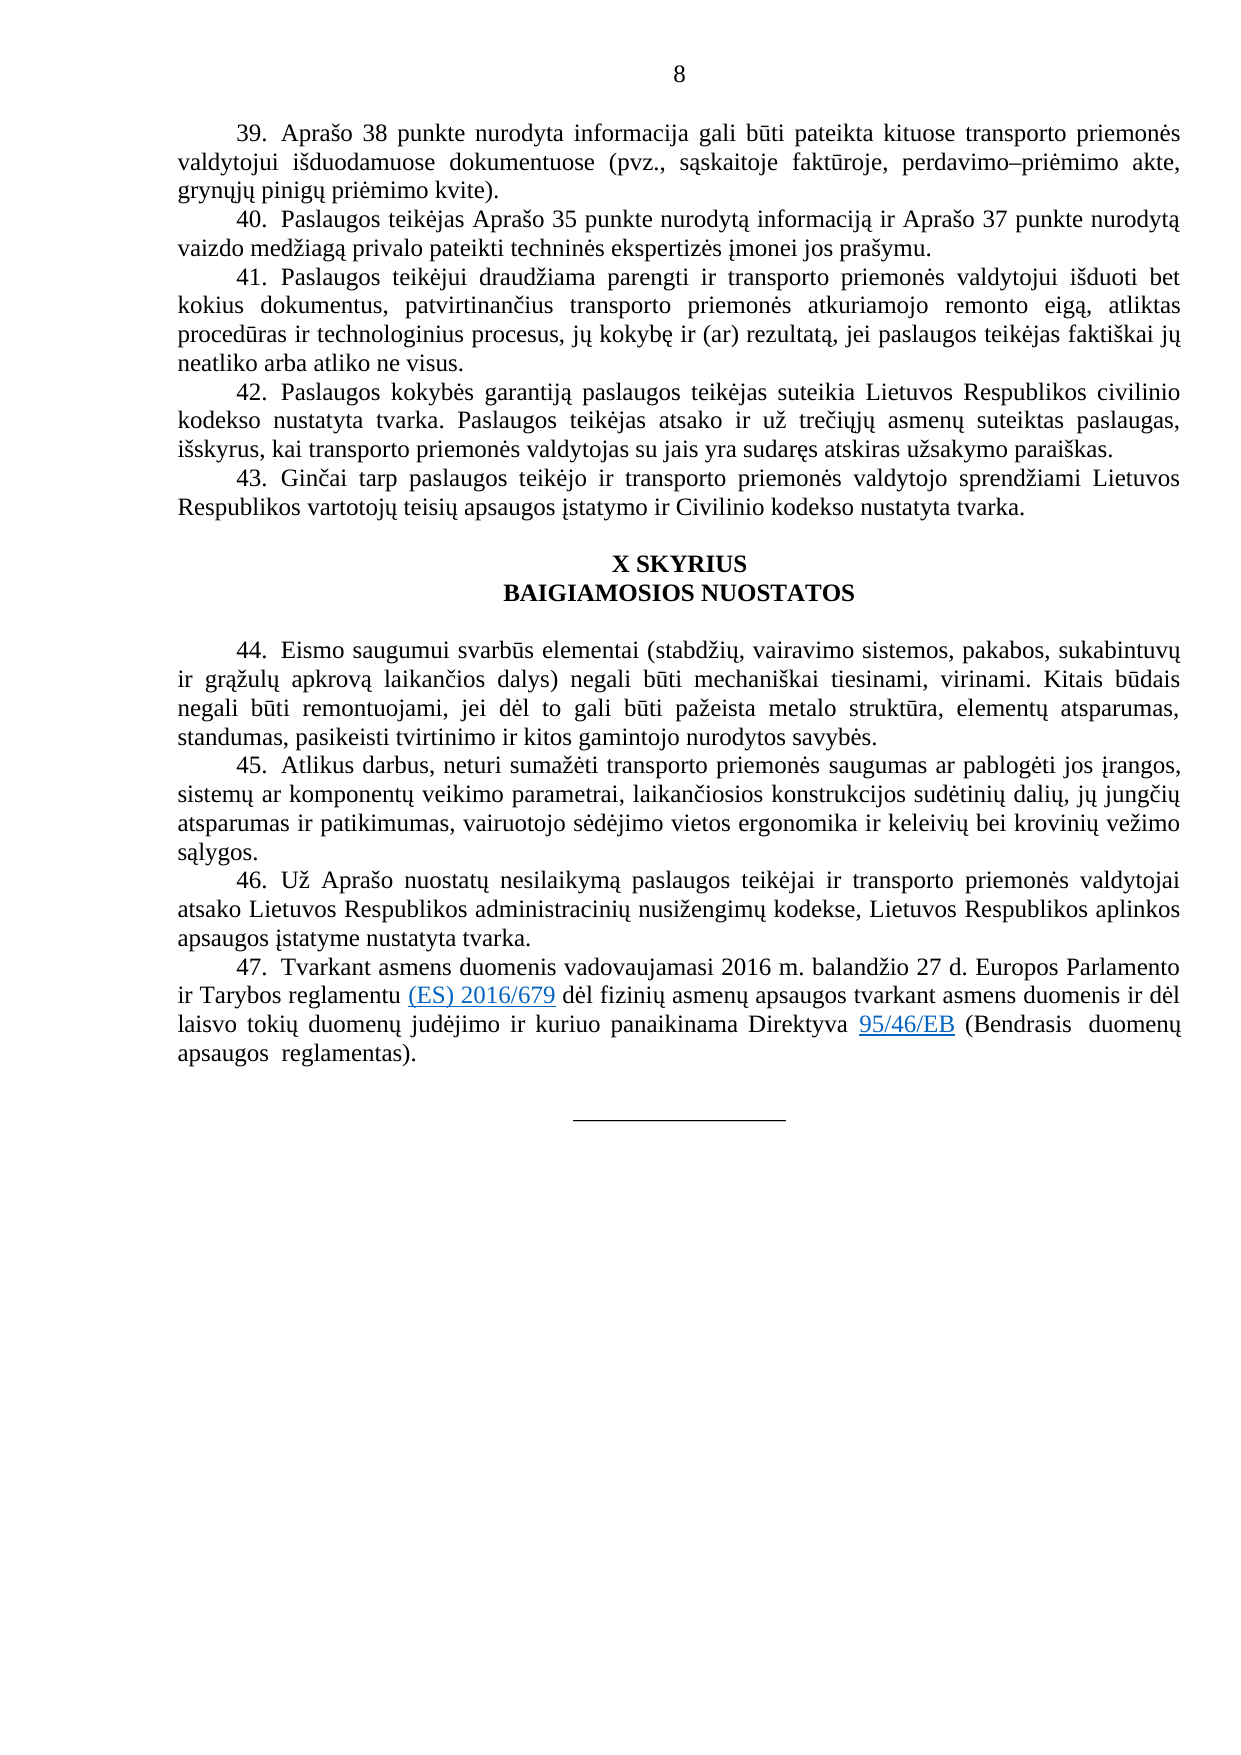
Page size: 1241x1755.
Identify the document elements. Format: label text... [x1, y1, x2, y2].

text X SKYRIUS [177, 549, 1181, 578]
text 45. Atlikus darbus, neturi sumažėti transporto priemonės saugumas ar pablogėti jos įrangos, sistemų ar komponentų veikimo parametrai, laikančiosios konstrukcijos sudėtinių dalių, jų jungčių atsparumas ir patikimumas, vairuotojo sėdėjimo vietos ergonomika ir keleivių bei krovinių vežimo sąlygos. [177, 751, 1181, 866]
text 43. Ginčai tarp paslaugos teikėjo ir transporto priemonės valdytojo sprendžiami Lietuvos Respublikos vartotojų teisių apsaugos įstatymo ir Civilinio kodekso nustatyta tvarka. [177, 463, 1181, 521]
text 42. Paslaugos kokybės garantiją paslaugos teikėjas suteikia Lietuvos Respublikos civilinio kodekso nustatyta tvarka. Paslaugos teikėjas atsako ir už trečiųjų asmenų suteiktas paslaugas, išskyrus, kai transporto priemonės valdytojas su jais yra sudaręs atskiras užsakymo paraiškas. [177, 377, 1181, 463]
text 40. Paslaugos teikėjas Aprašo 35 punkte nurodytą informaciją ir Aprašo 37 punkte nurodytą vaizdo medžiagą privalo pateikti techninės ekspertizės įmonei jos prašymu. [177, 204, 1181, 262]
text 47. Tvarkant asmens duomenis vadovaujamasi 2016 m. balandžio 27 d. Europos Parlamento ir Tarybos reglamentu (ES) 2016/679 dėl fizinių asmenų apsaugos tvarkant asmens duomenis ir dėl laisvo tokių duomenų judėjimo ir kuriuo panaikinama Direktyva 95/46/EB (Bendrasis duomenų apsaugos reglamentas). [177, 952, 1181, 1067]
text 39. Aprašo 38 punkte nurodyta informacija gali būti pateikta kituose transporto priemonės valdytojui išduodamuose dokumentuose (pvz., sąskaitoje faktūroje, perdavimo–priėmimo akte, grynųjų pinigų priėmimo kvite). [177, 118, 1181, 204]
text BAIGIAMOSIOS NUOSTATOS [177, 578, 1181, 607]
text 41. Paslaugos teikėjui draudžiama parengti ir transporto priemonės valdytojui išduoti bet kokius dokumentus, patvirtinančius transporto priemonės atkuriamojo remonto eigą, atliktas procedūras ir technologinius procesus, jų kokybę ir (ar) rezultatą, jei paslaugos teikėjas faktiškai jų neatliko arba atliko ne visus. [177, 262, 1181, 377]
text _________________ [177, 1096, 1181, 1124]
text 46. Už Aprašo nuostatų nesilaikymą paslaugos teikėjai ir transporto priemonės valdytojai atsako Lietuvos Respublikos administracinių nusižengimų kodekse, Lietuvos Respublikos aplinkos apsaugos įstatyme nustatyta tvarka. [177, 866, 1181, 952]
text 44. Eismo saugumui svarbūs elementai (stabdžių, vairavimo sistemos, pakabos, sukabintuvų ir grąžulų apkrovą laikančios dalys) negali būti mechaniškai tiesinami, virinami. Kitais būdais negali būti remontuojami, jei dėl to gali būti pažeista metalo struktūra, elementų atsparumas, standumas, pasikeisti tvirtinimo ir kitos gamintojo nurodytos savybės. [177, 636, 1181, 751]
